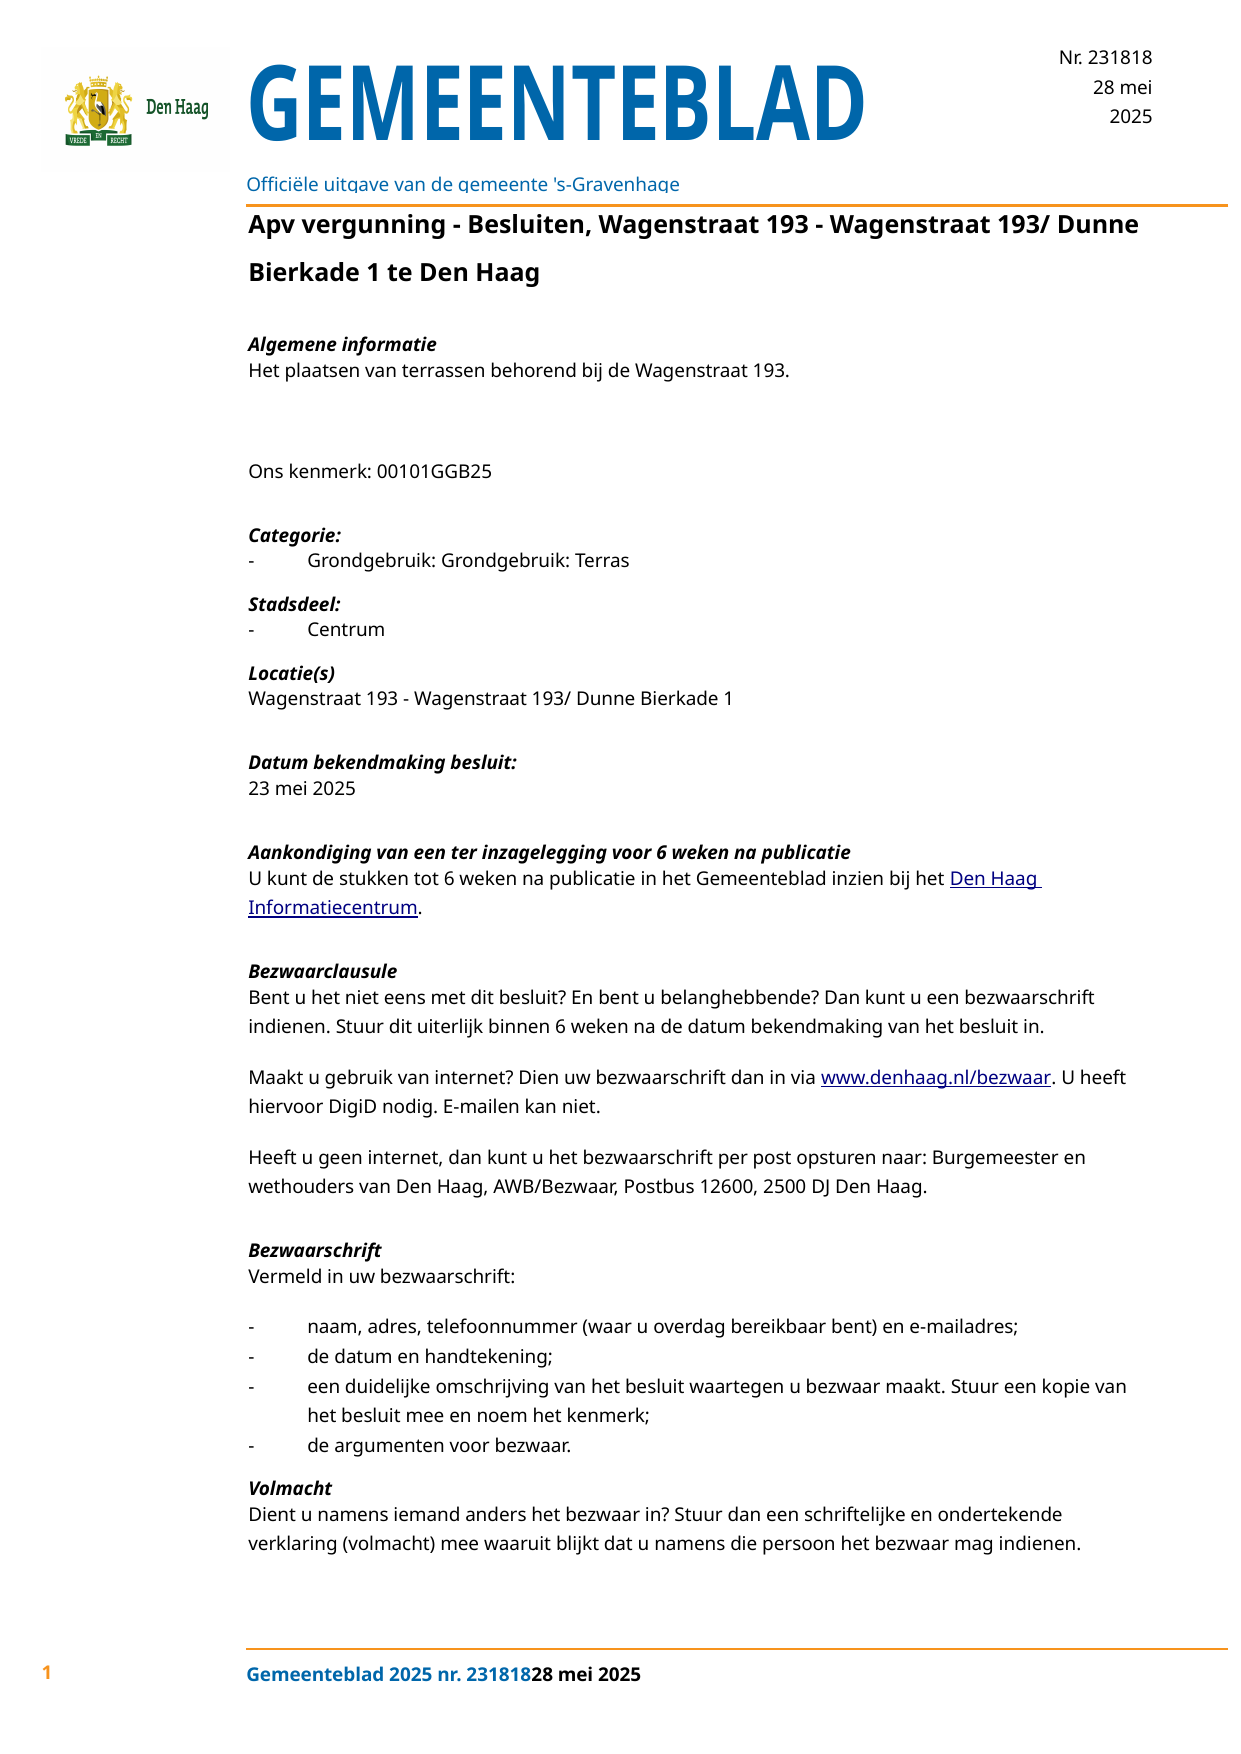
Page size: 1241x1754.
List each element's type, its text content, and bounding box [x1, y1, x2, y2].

text Stadsdeel: [248, 591, 1152, 617]
text U kunt de stukken tot 6 weken na publicatie in het Gemeenteblad inzien bij het Den Haag Informatiecentrum. [248, 865, 1152, 920]
text Aankondiging van een ter inzagelegging voor 6 weken na publicatie [248, 839, 1152, 865]
text Vermeld in uw bezwaarschrift: [248, 1263, 1152, 1289]
text Bezwaarschrift [248, 1238, 1152, 1263]
list Centrum [248, 617, 1152, 642]
text Bent u het niet eens met dit besluit? En bent u belanghebbende? Dan kunt u een bezwaarschrift indienen. Stuur dit uiterlijk binnen 6 weken na de datum bekendmaking van het besluit in. [248, 984, 1152, 1039]
text Locatie(s) [248, 660, 1152, 685]
text Dient u namens iemand anders het bezwaar in? Stuur dan een schriftelijke en ondertekende verklaring (volmacht) mee waaruit blijkt dat u namens die persoon het bezwaar mag indienen. [248, 1501, 1152, 1556]
text Datum bekendmaking besluit: [248, 749, 1152, 775]
text Ons kenmerk: 00101GGB25 [248, 458, 1152, 484]
list Grondgebruik: Grondgebruik: Terras [248, 548, 1152, 573]
text Categorie: [248, 522, 1152, 548]
text Algemene informatie [248, 331, 1152, 357]
text 23 mei 2025 [248, 775, 1152, 801]
list de argumenten voor bezwaar. [248, 1432, 1152, 1458]
text Maakt u gebruik van internet? Dien uw bezwaarschrift dan in via www.denhaag.nl/bezwaar. U heeft hiervoor DigiD nodig. E-mailen kan niet. [248, 1064, 1152, 1119]
list naam, adres, telefoonnummer (waar u overdag bereikbaar bent) en e-mailadres; [248, 1314, 1152, 1339]
text Het plaatsen van terrassen behorend bij de Wagenstraat 193. [248, 357, 1152, 383]
text Wagenstraat 193 - Wagenstraat 193/ Dunne Bierkade 1 [248, 685, 1152, 711]
text Bezwaarclausule [248, 958, 1152, 984]
list de datum en handtekening; [248, 1343, 1152, 1369]
text Apv vergunning - Besluiten, Wagenstraat 193 - Wagenstraat 193/ Dunne Bierkade 1 te Den Haag [248, 207, 1152, 288]
picture [41, 47, 231, 172]
text Volmacht [248, 1475, 1152, 1501]
list een duidelijke omschrijving van het besluit waartegen u bezwaar maakt. Stuur een kopie van het besluit mee en noem het kenmerk; [248, 1373, 1152, 1428]
text Heeft u geen internet, dan kunt u het bezwaarschrift per post opsturen naar: Burgemeester en wethouders van Den Haag, AWB/Bezwaar, Postbus 12600, 2500 DJ Den Haag. [248, 1144, 1152, 1199]
